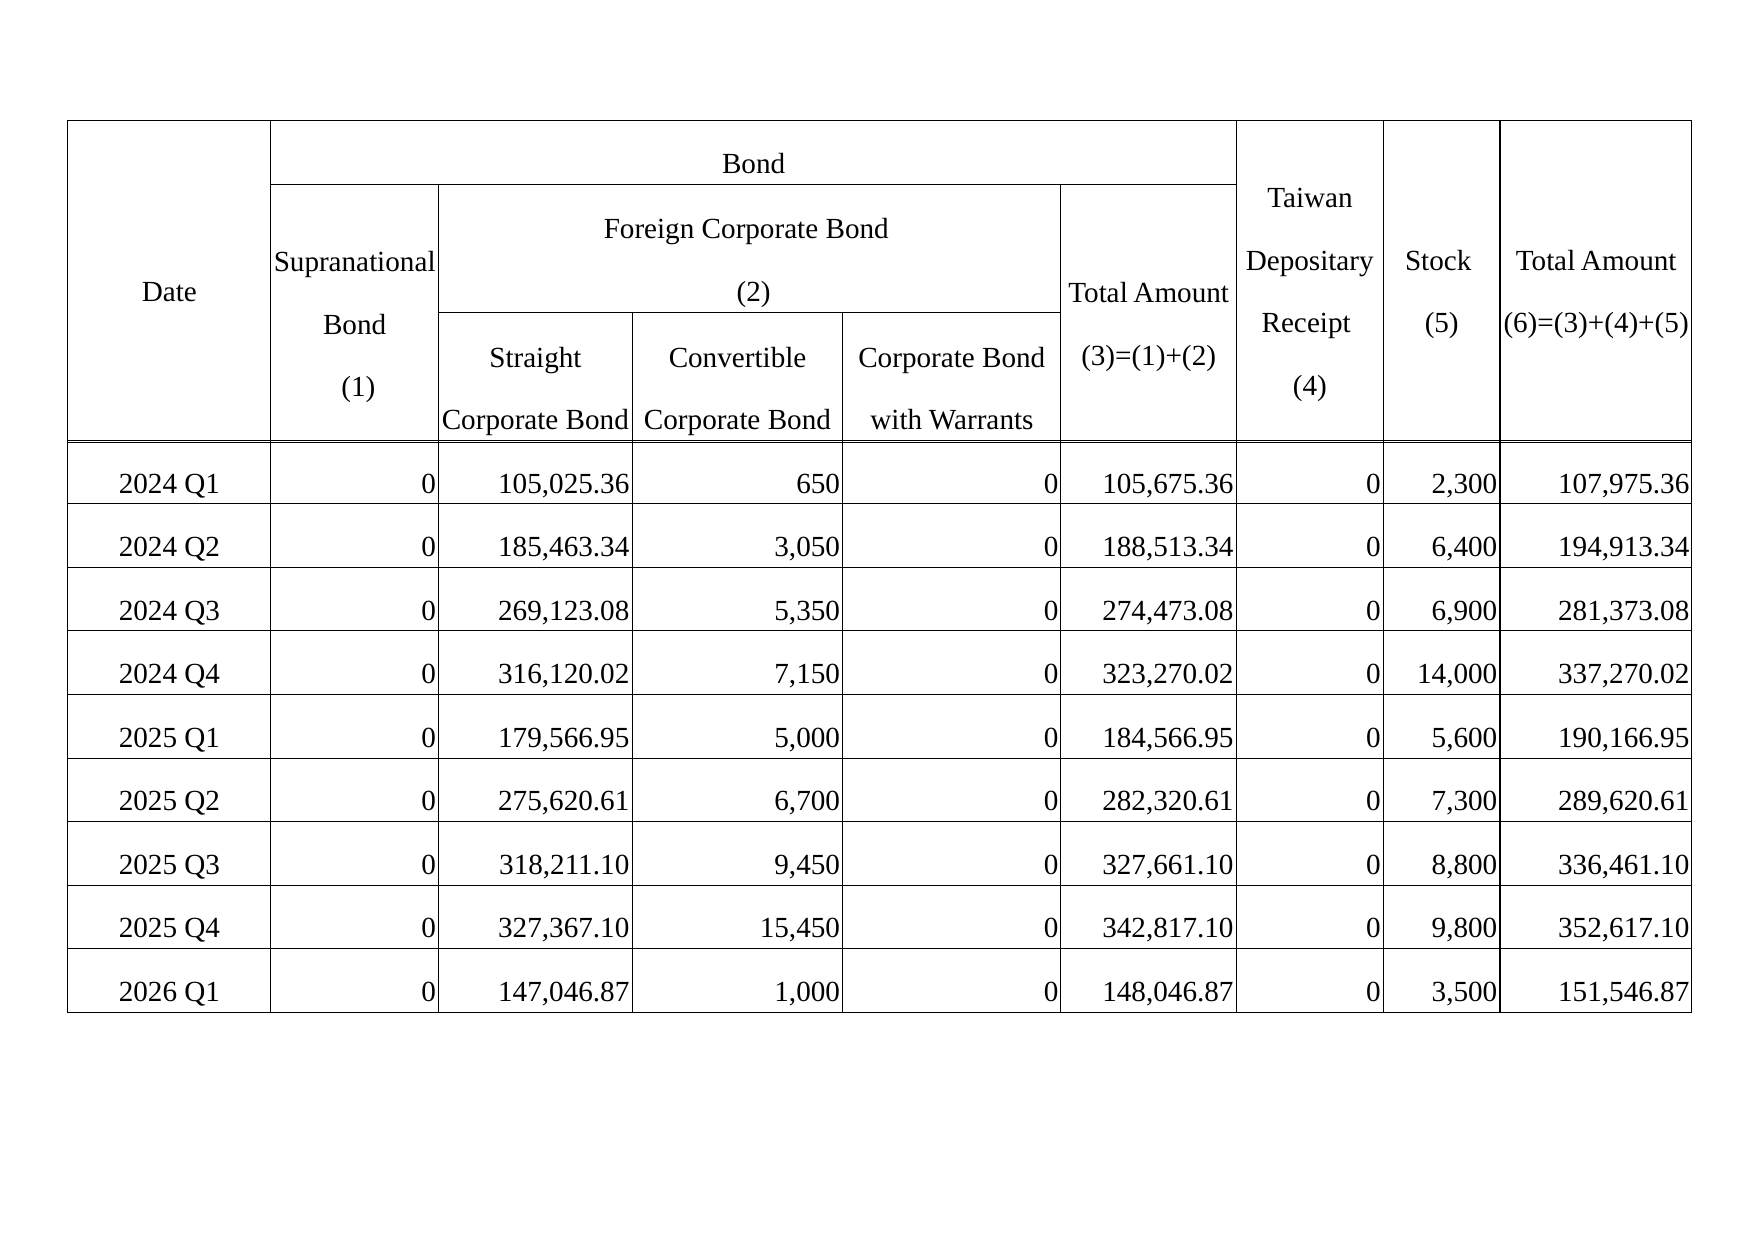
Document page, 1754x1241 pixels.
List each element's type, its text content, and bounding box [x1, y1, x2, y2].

table_cell 0 [271, 886, 438, 948]
table_cell 2024 Q1 [68, 443, 270, 503]
table_cell 0 [1237, 759, 1383, 821]
table_cell 281,373.08 [1501, 568, 1691, 630]
table_cell 5,600 [1384, 695, 1499, 757]
table_cell 0 [843, 504, 1060, 567]
table_cell 179,566.95 [439, 695, 632, 757]
table_cell 107,975.36 [1501, 443, 1691, 503]
table_cell 0 [1237, 443, 1383, 503]
table_cell 289,620.61 [1501, 759, 1691, 821]
table_cell 184,566.95 [1061, 695, 1236, 757]
table_cell 0 [1237, 949, 1383, 1012]
table_cell 2025 Q2 [68, 759, 270, 821]
table_cell 0 [271, 949, 438, 1012]
table_cell 2024 Q4 [68, 631, 270, 694]
table_cell Corporate Bond with Warrants [843, 313, 1060, 440]
table_cell 8,800 [1384, 822, 1499, 884]
table_cell 194,913.34 [1501, 504, 1691, 567]
table_cell 323,270.02 [1061, 631, 1236, 694]
table_cell 1,000 [633, 949, 842, 1012]
table_cell 9,800 [1384, 886, 1499, 948]
table_cell Convertible Corporate Bond [633, 313, 842, 440]
table_cell Foreign Corporate Bond (2) [439, 185, 1060, 312]
table_cell 5,000 [633, 695, 842, 757]
table_header Bond [271, 121, 1236, 183]
table_cell 6,400 [1384, 504, 1499, 567]
table_cell 14,000 [1384, 631, 1499, 694]
table_cell 0 [271, 695, 438, 757]
table_cell 6,900 [1384, 568, 1499, 630]
table_cell 15,450 [633, 886, 842, 948]
table_cell 148,046.87 [1061, 949, 1236, 1012]
table_header Total Amount (6)=(3)+(4)+(5) [1501, 121, 1691, 440]
table_cell Total Amount (3)=(1)+(2) [1061, 185, 1236, 440]
table_cell 0 [843, 759, 1060, 821]
table_cell 0 [1237, 886, 1383, 948]
table_cell 0 [271, 822, 438, 884]
table_cell 327,661.10 [1061, 822, 1236, 884]
table_cell 0 [271, 631, 438, 694]
table_cell 0 [843, 631, 1060, 694]
table_cell 0 [271, 504, 438, 567]
table_cell 7,150 [633, 631, 842, 694]
table_cell 275,620.61 [439, 759, 632, 821]
table_cell 2025 Q1 [68, 695, 270, 757]
table_cell 9,450 [633, 822, 842, 884]
table_header Date [68, 121, 270, 440]
table_cell 2024 Q3 [68, 568, 270, 630]
table_cell 316,120.02 [439, 631, 632, 694]
table_cell 147,046.87 [439, 949, 632, 1012]
table_cell 105,675.36 [1061, 443, 1236, 503]
table_cell 269,123.08 [439, 568, 632, 630]
table_cell 151,546.87 [1501, 949, 1691, 1012]
table_cell 327,367.10 [439, 886, 632, 948]
table_cell 0 [1237, 631, 1383, 694]
table_cell 0 [271, 759, 438, 821]
table_cell 274,473.08 [1061, 568, 1236, 630]
table_cell 336,461.10 [1501, 822, 1691, 884]
table_cell 352,617.10 [1501, 886, 1691, 948]
table_cell Straight Corporate Bond [439, 313, 632, 440]
table_cell 5,350 [633, 568, 842, 630]
table_header Stock (5) [1384, 121, 1499, 440]
table_cell 0 [271, 443, 438, 503]
table_cell 342,817.10 [1061, 886, 1236, 948]
table_cell 0 [843, 695, 1060, 757]
table_cell 0 [271, 568, 438, 630]
table_cell 0 [843, 886, 1060, 948]
table_cell 7,300 [1384, 759, 1499, 821]
table_cell 2,300 [1384, 443, 1499, 503]
table_cell 2025 Q4 [68, 886, 270, 948]
table_cell 0 [843, 949, 1060, 1012]
table_cell 2025 Q3 [68, 822, 270, 884]
table_cell Supranational Bond (1) [271, 185, 438, 440]
table_cell 2026 Q1 [68, 949, 270, 1012]
table_cell 650 [633, 443, 842, 503]
table_cell 185,463.34 [439, 504, 632, 567]
table_cell 0 [843, 822, 1060, 884]
table_cell 3,050 [633, 504, 842, 567]
table_cell 282,320.61 [1061, 759, 1236, 821]
table_header Taiwan Depositary Receipt (4) [1237, 121, 1383, 440]
table_cell 188,513.34 [1061, 504, 1236, 567]
table_cell 0 [1237, 504, 1383, 567]
table_cell 0 [843, 443, 1060, 503]
table_cell 0 [1237, 695, 1383, 757]
table_cell 337,270.02 [1501, 631, 1691, 694]
table_cell 105,025.36 [439, 443, 632, 503]
table_cell 190,166.95 [1501, 695, 1691, 757]
table_cell 318,211.10 [439, 822, 632, 884]
table_cell 2024 Q2 [68, 504, 270, 567]
table_cell 6,700 [633, 759, 842, 821]
table_cell 0 [843, 568, 1060, 630]
table_cell 0 [1237, 568, 1383, 630]
table_cell 3,500 [1384, 949, 1499, 1012]
table_cell 0 [1237, 822, 1383, 884]
